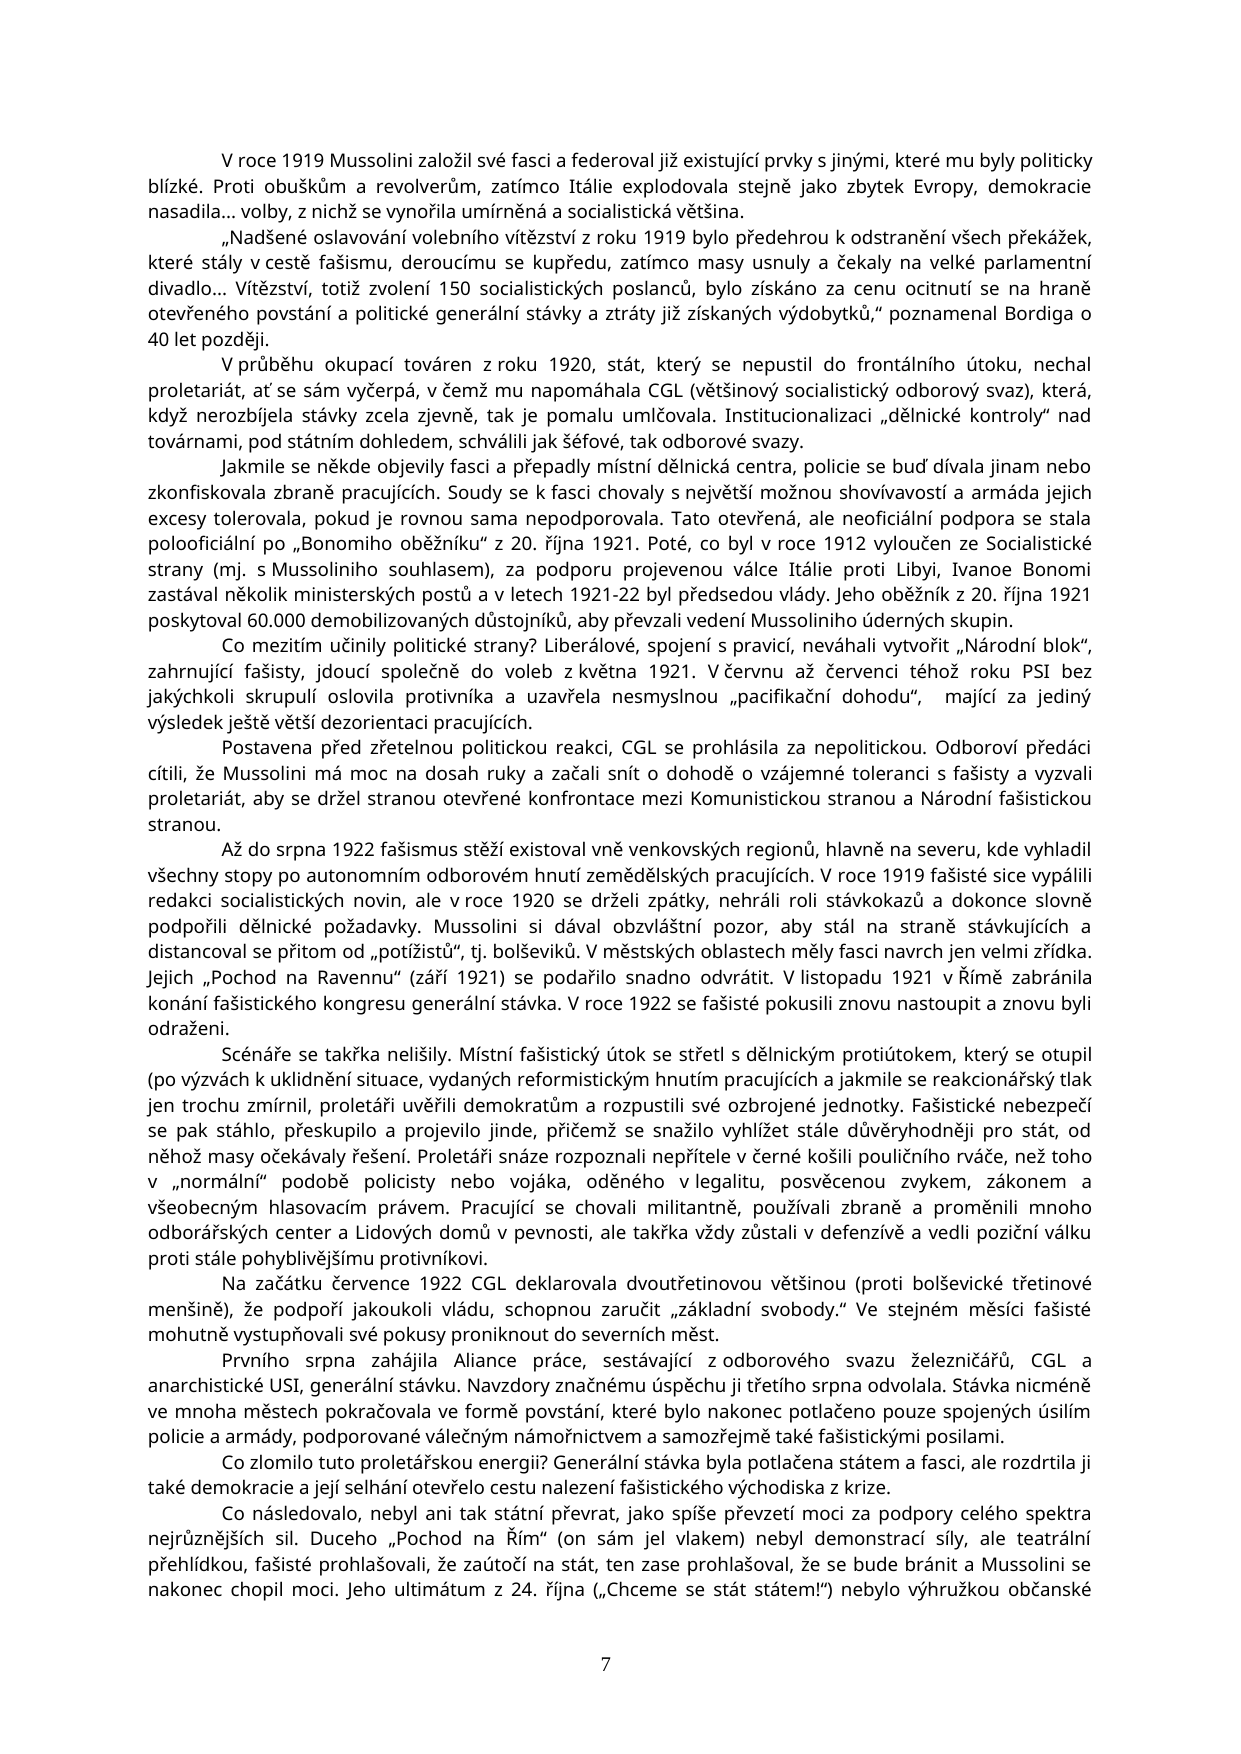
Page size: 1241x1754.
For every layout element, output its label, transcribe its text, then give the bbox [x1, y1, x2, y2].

text Jakmile se někde objevily fasci a přepadly místní dělnická centra, policie se buď dívala jinam nebo zkonfiskovala zbraně pracujících. Soudy se k fasci chovaly s největší možnou shovívavostí a armáda jejich excesy tolerovala, pokud je rovnou sama nepodporovala. Tato otevřená, ale neoficiální podpora se stala polooficiální po „Bonomiho oběžníku“ z 20. října 1921. Poté, co byl v roce 1912 vyloučen ze Socialistické strany (mj. s Mussoliniho souhlasem), za podporu projevenou válce Itálie proti Libyi, Ivanoe Bonomi zastával několik ministerských postů a v letech 1921-22 byl předsedou vlády. Jeho oběžník z 20. října 1921 poskytoval 60.000 demobilizovaných důstojníků, aby převzali vedení Mussoliniho úderných skupin. [148, 454, 1093, 632]
text Prvního srpna zahájila Aliance práce, sestávající z odborového svazu železničářů, CGL a anarchistické USI, generální stávku. Navzdory značnému úspěchu ji třetího srpna odvolala. Stávka nicméně ve mnoha městech pokračovala ve formě povstání, které bylo nakonec potlačeno pouze spojených úsilím policie a armády, podporované válečným námořnictvem a samozřejmě také fašistickými posilami. [148, 1347, 1093, 1449]
text V roce 1919 Mussolini založil své fasci a federoval již existující prvky s jinými, které mu byly politicky blízké. Proti obuškům a revolverům, zatímco Itálie explodovala stejně jako zbytek Evropy, demokracie nasadila... volby, z nichž se vynořila umírněná a socialistická většina. [148, 148, 1093, 224]
text Co mezitím učinily politické strany? Liberálové, spojení s pravicí, neváhali vytvořit „Národní blok“, zahrnující fašisty, jdoucí společně do voleb z května 1921. V červnu až červenci téhož roku PSI bez jakýchkoli skrupulí oslovila protivníka a uzavřela nesmyslnou „pacifikační dohodu“, mající za jediný výsledek ještě větší dezorientaci pracujících. [148, 632, 1093, 734]
text Scénáře se takřka nelišily. Místní fašistický útok se střetl s dělnickým protiútokem, který se otupil (po výzvách k uklidnění situace, vydaných reformistickým hnutím pracujících a jakmile se reakcionářský tlak jen trochu zmírnil, proletáři uvěřili demokratům a rozpustili své ozbrojené jednotky. Fašistické nebezpečí se pak stáhlo, přeskupilo a projevilo jinde, přičemž se snažilo vyhlížet stále důvěryhodněji pro stát, od něhož masy očekávaly řešení. Proletáři snáze rozpoznali nepřítele v černé košili pouličního rváče, než toho v „normální“ podobě policisty nebo vojáka, oděného v legalitu, posvěcenou zvykem, zákonem a všeobecným hlasovacím právem. Pracující se chovali militantně, používali zbraně a proměnili mnoho odborářských center a Lidových domů v pevnosti, ale takřka vždy zůstali v defenzívě a vedli poziční válku proti stále pohyblivějšímu protivníkovi. [148, 1041, 1093, 1271]
text Postavena před zřetelnou politickou reakci, CGL se prohlásila za nepolitickou. Odboroví předáci cítili, že Mussolini má moc na dosah ruky a začali snít o dohodě o vzájemné toleranci s fašisty a vyzvali proletariát, aby se držel stranou otevřené konfrontace mezi Komunistickou stranou a Národní fašistickou stranou. [148, 734, 1093, 837]
text Co následovalo, nebyl ani tak státní převrat, jako spíše převzetí moci za podpory celého spektra nejrůznějších sil. Duceho „Pochod na Řím“ (on sám jel vlakem) nebyl demonstrací síly, ale teatrální přehlídkou, fašisté prohlašovali, že zaútočí na stát, ten zase prohlašoval, že se bude bránit a Mussolini se nakonec chopil moci. Jeho ultimátum z 24. října („Chceme se stát státem!“) nebylo výhružkou občanské [148, 1500, 1093, 1602]
text „Nadšené oslavování volebního vítězství z roku 1919 bylo předehrou k odstranění všech překážek, které stály v cestě fašismu, deroucímu se kupředu, zatímco masy usnuly a čekaly na velké parlamentní divadlo... Vítězství, totiž zvolení 150 socialistických poslanců, bylo získáno za cenu ocitnutí se na hraně otevřeného povstání a politické generální stávky a ztráty již získaných výdobytků,“ poznamenal Bordiga o 40 let později. [148, 224, 1093, 352]
text Co zlomilo tuto proletářskou energii? Generální stávka byla potlačena státem a fasci, ale rozdrtila ji také demokracie a její selhání otevřelo cestu nalezení fašistického východiska z krize. [148, 1449, 1093, 1500]
text Až do srpna 1922 fašismus stěží existoval vně venkovských regionů, hlavně na severu, kde vyhladil všechny stopy po autonomním odborovém hnutí zemědělských pracujících. V roce 1919 fašisté sice vypálili redakci socialistických novin, ale v roce 1920 se drželi zpátky, nehráli roli stávkokazů a dokonce slovně podpořili dělnické požadavky. Mussolini si dával obzvláštní pozor, aby stál na straně stávkujících a distancoval se přitom od „potížistů“, tj. bolševiků. V městských oblastech měly fasci navrch jen velmi zřídka. Jejich „Pochod na Ravennu“ (září 1921) se podařilo snadno odvrátit. V listopadu 1921 v Římě zabránila konání fašistického kongresu generální stávka. V roce 1922 se fašisté pokusili znovu nastoupit a znovu byli odraženi. [148, 837, 1093, 1041]
text Na začátku července 1922 CGL deklarovala dvoutřetinovou většinou (proti bolševické třetinové menšině), že podpoří jakoukoli vládu, schopnou zaručit „základní svobody.“ Ve stejném měsíci fašisté mohutně vystupňovali své pokusy proniknout do severních měst. [148, 1271, 1093, 1347]
text V průběhu okupací továren z roku 1920, stát, který se nepustil do frontálního útoku, nechal proletariát, ať se sám vyčerpá, v čemž mu napomáhala CGL (většinový socialistický odborový svaz), která, když nerozbíjela stávky zcela zjevně, tak je pomalu umlčovala. Institucionalizaci „dělnické kontroly“ nad továrnami, pod státním dohledem, schválili jak šéfové, tak odborové svazy. [148, 352, 1093, 454]
